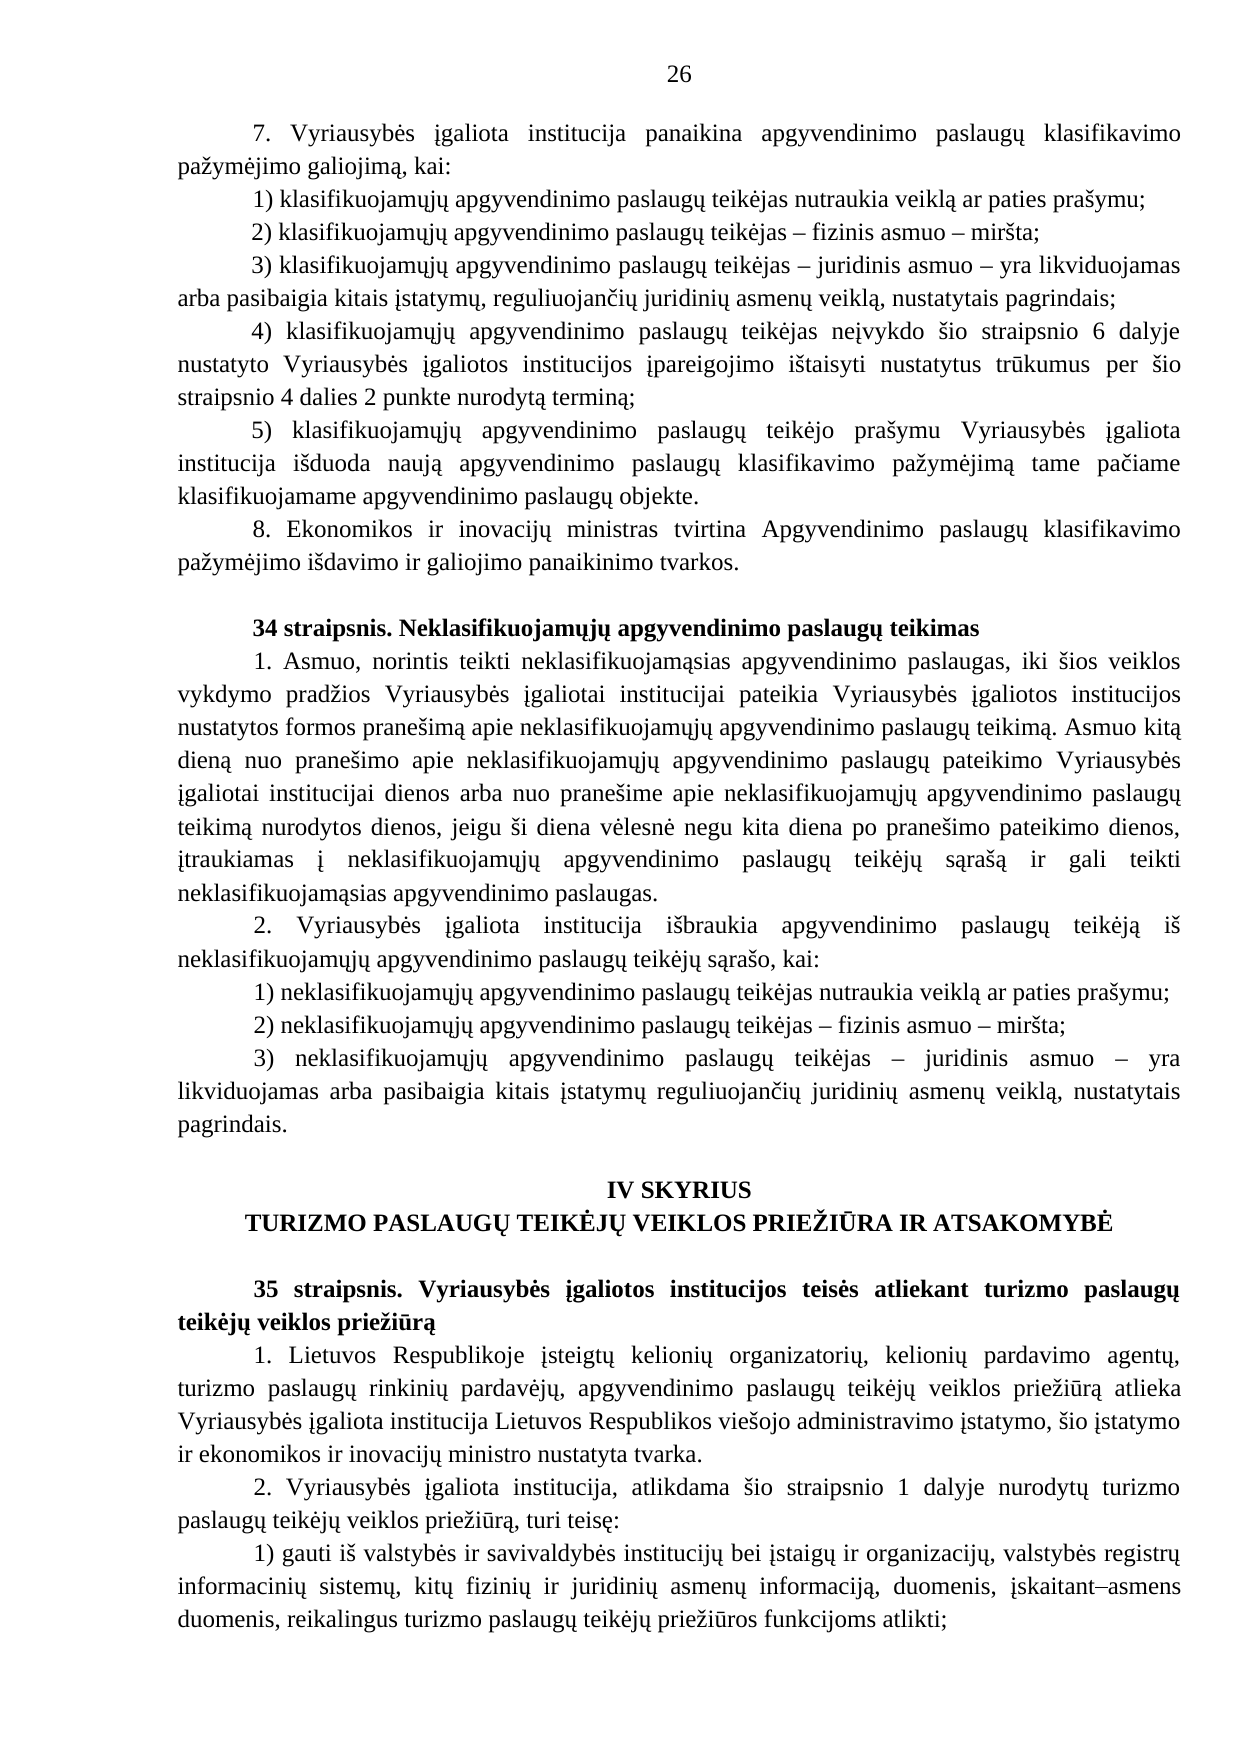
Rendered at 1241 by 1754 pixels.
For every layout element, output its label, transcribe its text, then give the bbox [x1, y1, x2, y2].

text 1) neklasifikuojamųjų apgyvendinimo paslaugų teikėjas nutraukia veiklą ar paties prašymu; [177, 977, 1181, 1005]
text 2. Vyriausybės įgaliota institucija išbraukia apgyvendinimo paslaugų teikėją iš neklasifikuojamųjų apgyvendinimo paslaugų teikėjų sąrašo, kai: [177, 911, 1181, 972]
text 1. Asmuo, norintis teikti neklasifikuojamąsias apgyvendinimo paslaugas, iki šios veiklos vykdymo pradžios Vyriausybės įgaliotai institucijai pateikia Vyriausybės įgaliotos institucijos nustatytos formos pranešimą apie neklasifikuojamųjų apgyvendinimo paslaugų teikimą. Asmuo kitą dieną nuo pranešimo apie neklasifikuojamųjų apgyvendinimo paslaugų pateikimo Vyriausybės įgaliotai institucijai dienos arba nuo pranešime apie neklasifikuojamųjų apgyvendinimo paslaugų teikimą nurodytos dienos, jeigu ši diena vėlesnė negu kita diena po pranešimo pateikimo dienos, įtraukiamas į neklasifikuojamųjų apgyvendinimo paslaugų teikėjų sąrašą ir gali teikti neklasifikuojamąsias apgyvendinimo paslaugas. [177, 646, 1181, 906]
text 7. Vyriausybės įgaliota institucija panaikina apgyvendinimo paslaugų klasifikavimo pažymėjimo galiojimą, kai: [177, 118, 1181, 180]
text 3) klasifikuojamųjų apgyvendinimo paslaugų teikėjas – juridinis asmuo – yra likviduojamas arba pasibaigia kitais įstatymų, reguliuojančių juridinių asmenų veiklą, nustatytais pagrindais; [177, 250, 1181, 312]
text 8. Ekonomikos ir inovacijų ministras tvirtina Apgyvendinimo paslaugų klasifikavimo pažymėjimo išdavimo ir galiojimo panaikinimo tvarkos. [177, 514, 1181, 576]
text 2) neklasifikuojamųjų apgyvendinimo paslaugų teikėjas – fizinis asmuo – miršta; [177, 1010, 1181, 1038]
text 2. Vyriausybės įgaliota institucija, atlikdama šio straipsnio 1 dalyje nurodytų turizmo paslaugų teikėjų veiklos priežiūrą, turi teisę: [177, 1472, 1181, 1534]
text 35 straipsnis. Vyriausybės įgaliotos institucijos teisės atliekant turizmo paslaugų teikėjų veiklos priežiūrą [177, 1274, 1181, 1336]
text TURIZMO PASLAUGŲ TEIKĖJŲ VEIKLOS PRIEŽIŪRA IR ATSAKOMYBĖ [177, 1208, 1181, 1237]
text 34 straipsnis. Neklasifikuojamųjų apgyvendinimo paslaugų teikimas [177, 613, 1181, 642]
text 1) gauti iš valstybės ir savivaldybės institucijų bei įstaigų ir organizacijų, valstybės registrų informacinių sistemų, kitų fizinių ir juridinių asmenų informaciją, duomenis, įskaitant asmens duomenis, reikalingus turizmo paslaugų teikėjų priežiūros funkcijoms atlikti; [177, 1538, 1181, 1633]
text 4) klasifikuojamųjų apgyvendinimo paslaugų teikėjas neįvykdo šio straipsnio 6 dalyje nustatyto Vyriausybės įgaliotos institucijos įpareigojimo ištaisyti nustatytus trūkumus per šio straipsnio 4 dalies 2 punkte nurodytą terminą; [177, 316, 1181, 411]
text 2) klasifikuojamųjų apgyvendinimo paslaugų teikėjas – fizinis asmuo – miršta; [177, 217, 1181, 246]
text 3) neklasifikuojamųjų apgyvendinimo paslaugų teikėjas – juridinis asmuo – yra likviduojamas arba pasibaigia kitais įstatymų reguliuojančių juridinių asmenų veiklą, nustatytais pagrindais. [177, 1043, 1181, 1137]
text 1. Lietuvos Respublikoje įsteigtų kelionių organizatorių, kelionių pardavimo agentų, turizmo paslaugų rinkinių pardavėjų, apgyvendinimo paslaugų teikėjų veiklos priežiūrą atlieka Vyriausybės įgaliota institucija Lietuvos Respublikos viešojo administravimo įstatymo, šio įstatymo ir ekonomikos ir inovacijų ministro nustatyta tvarka. [177, 1340, 1181, 1468]
text 1) klasifikuojamųjų apgyvendinimo paslaugų teikėjas nutraukia veiklą ar paties prašymu; [177, 184, 1181, 213]
text 5) klasifikuojamųjų apgyvendinimo paslaugų teikėjo prašymu Vyriausybės įgaliota institucija išduoda naują apgyvendinimo paslaugų klasifikavimo pažymėjimą tame pačiame klasifikuojamame apgyvendinimo paslaugų objekte. [177, 415, 1181, 510]
text IV SKYRIUS [177, 1175, 1181, 1203]
